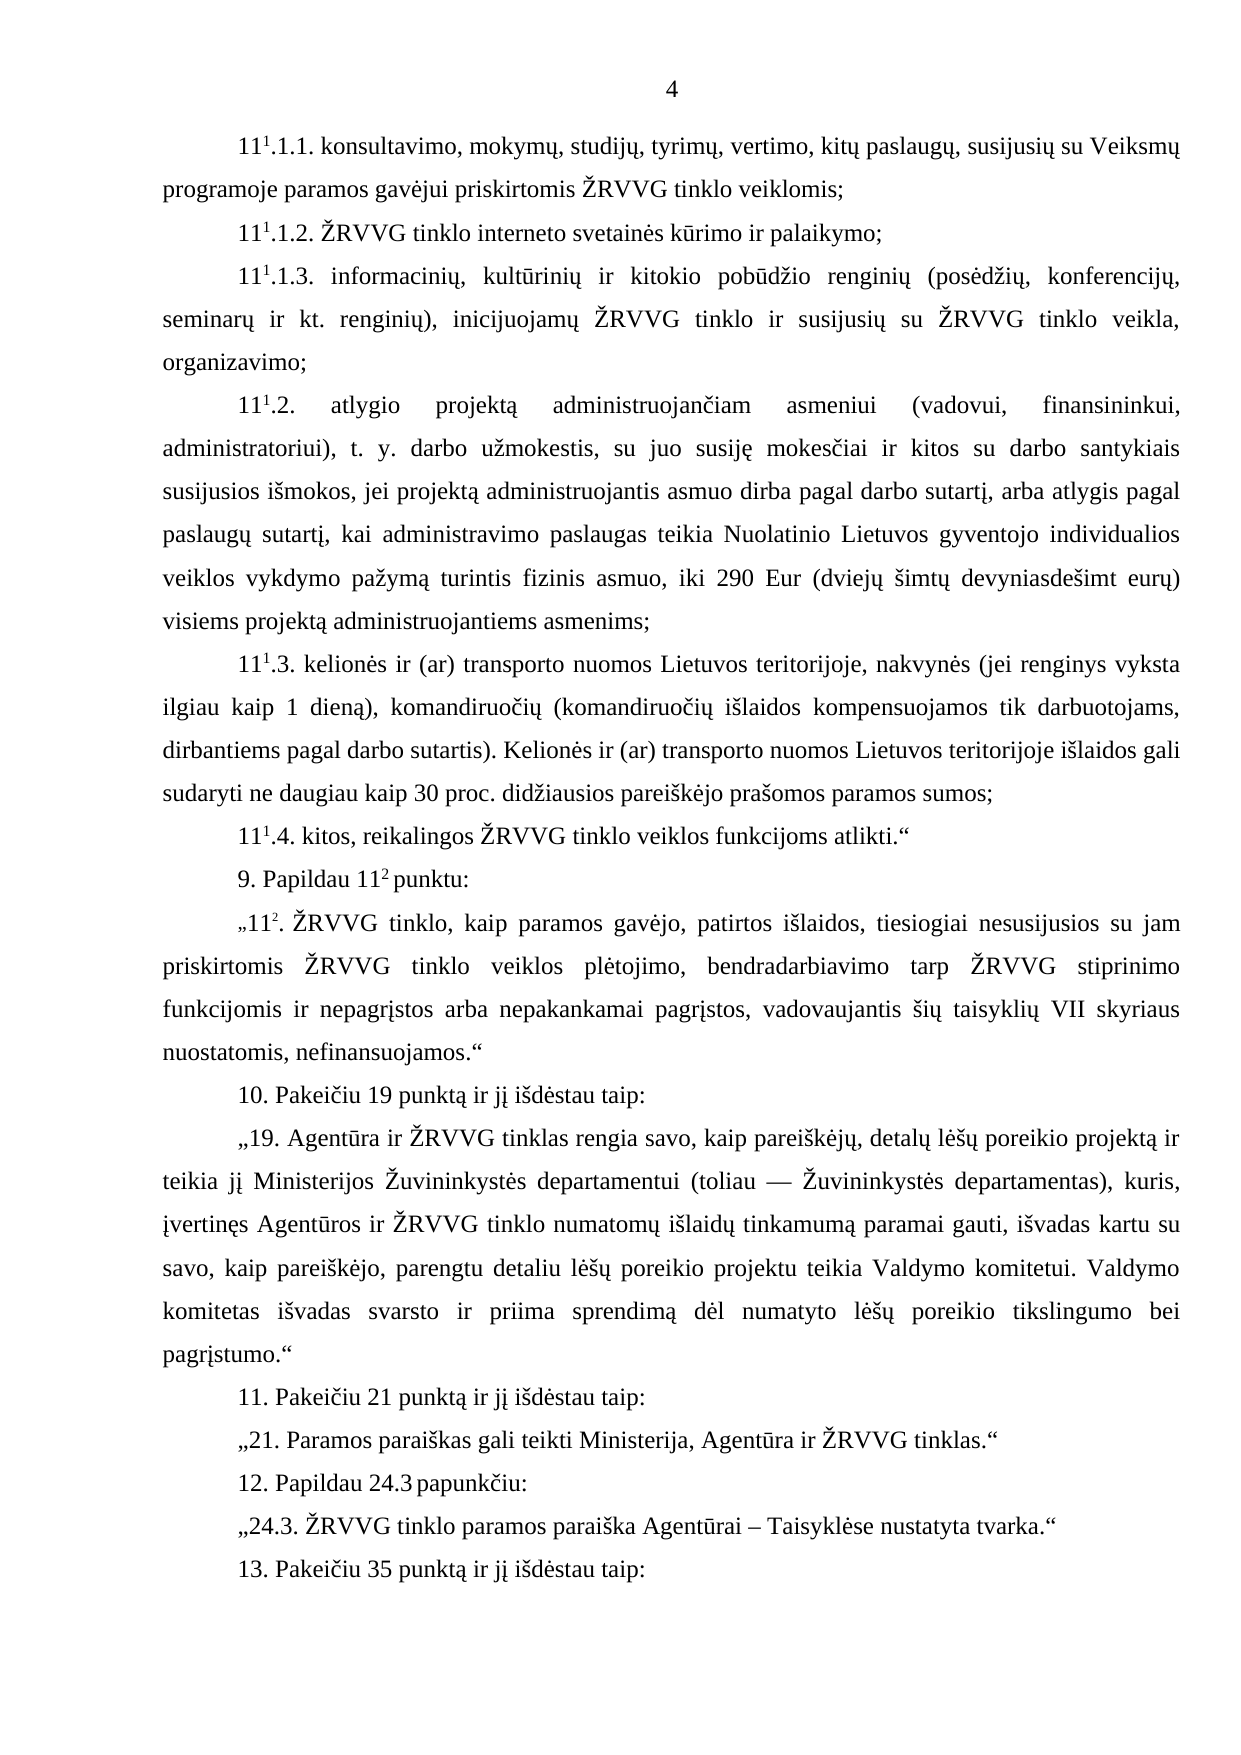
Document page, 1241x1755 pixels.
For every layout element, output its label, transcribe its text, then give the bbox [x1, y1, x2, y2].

text 11. Pakeičiu 21 punktą ir jį išdėstau taip: [162, 1382, 1181, 1411]
text „19. Agentūra ir ŽRVVG tinklas rengia savo, kaip pareiškėjų, detalų lėšų poreikio projektą ir teikia jį Ministerijos Žuvininkystės departamentui (toliau — Žuvininkystės departamentas), kuris, įvertinęs Agentūros ir ŽRVVG tinklo numatomų išlaidų tinkamumą paramai gauti, išvadas kartu su savo, kaip pareiškėjo, parengtu detaliu lėšų poreikio projektu teikia Valdymo komitetui. Valdymo komitetas išvadas svarsto ir priima sprendimą dėl numatyto lėšų poreikio tikslingumo bei pagrįstumo.“ [162, 1123, 1181, 1368]
text 9. Papildau 112 punktu: [162, 864, 1181, 893]
text „21. Paramos paraiškas gali teikti Ministerija, Agentūra ir ŽRVVG tinklas.“ [162, 1425, 1181, 1454]
text 13. Pakeičiu 35 punktą ir jį išdėstau taip: [162, 1554, 1181, 1583]
text 111.2. atlygio projektą administruojančiam asmeniui (vadovui, finansininkui, administratoriui), t. y. darbo užmokestis, su juo susiję mokesčiai ir kitos su darbo santykiais susijusios išmokos, jei projektą administruojantis asmuo dirba pagal darbo sutartį, arba atlygis pagal paslaugų sutartį, kai administravimo paslaugas teikia Nuolatinio Lietuvos gyventojo individualios veiklos vykdymo pažymą turintis fizinis asmuo, iki 290 Eur (dviejų šimtų devyniasdešimt eurų) visiems projektą administruojantiems asmenims; [162, 390, 1181, 634]
text 12. Papildau 24.3 papunkčiu: [162, 1468, 1181, 1497]
text 111.4. kitos, reikalingos ŽRVVG tinklo veiklos funkcijoms atlikti.“ [162, 821, 1181, 850]
text 111.1.2. ŽRVVG tinklo interneto svetainės kūrimo ir palaikymo; [162, 218, 1181, 246]
text „112. ŽRVVG tinklo, kaip paramos gavėjo, patirtos išlaidos, tiesiogiai nesusijusios su jam priskirtomis ŽRVVG tinklo veiklos plėtojimo, bendradarbiavimo tarp ŽRVVG stiprinimo funkcijomis ir nepagrįstos arba nepakankamai pagrįstos, vadovaujantis šių taisyklių VII skyriaus nuostatomis, nefinansuojamos.“ [162, 908, 1181, 1066]
text „24.3. ŽRVVG tinklo paramos paraiška Agentūrai – Taisyklėse nustatyta tvarka.“ [162, 1511, 1181, 1540]
text 111.3. kelionės ir (ar) transporto nuomos Lietuvos teritorijoje, nakvynės (jei renginys vyksta ilgiau kaip 1 dieną), komandiruočių (komandiruočių išlaidos kompensuojamos tik darbuotojams, dirbantiems pagal darbo sutartis). Kelionės ir (ar) transporto nuomos Lietuvos teritorijoje išlaidos gali sudaryti ne daugiau kaip 30 proc. didžiausios pareiškėjo prašomos paramos sumos; [162, 649, 1181, 807]
text 10. Pakeičiu 19 punktą ir jį išdėstau taip: [162, 1080, 1181, 1109]
text 111.1.1. konsultavimo, mokymų, studijų, tyrimų, vertimo, kitų paslaugų, susijusių su Veiksmų programoje paramos gavėjui priskirtomis ŽRVVG tinklo veiklomis; [162, 131, 1181, 203]
text 111.1.3. informacinių, kultūrinių ir kitokio pobūdžio renginių (posėdžių, konferencijų, seminarų ir kt. renginių), inicijuojamų ŽRVVG tinklo ir susijusių su ŽRVVG tinklo veikla, organizavimo; [162, 261, 1181, 376]
